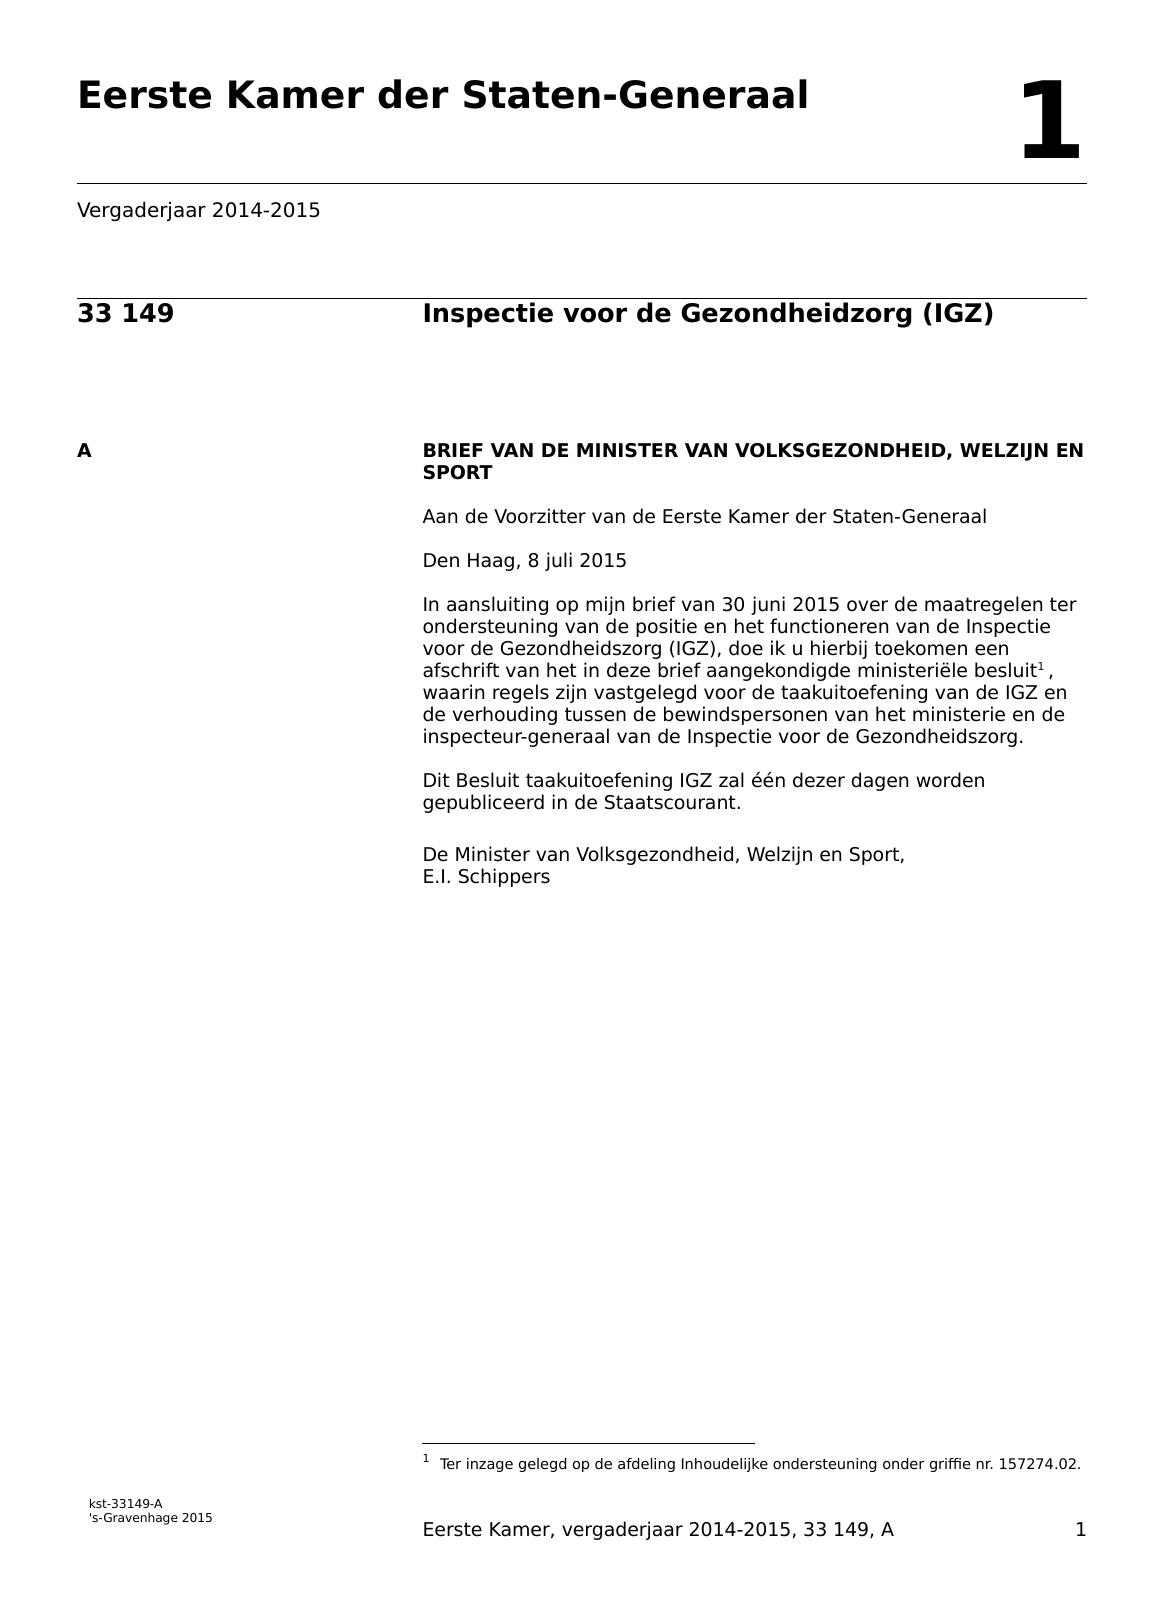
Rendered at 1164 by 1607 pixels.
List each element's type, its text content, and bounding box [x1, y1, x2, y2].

subtitle 33 149 Inspectie voor de Gezondheidzorg (IGZ) [77, 299, 1087, 329]
text kst-33149-A [88, 1497, 323, 1511]
text Den Haag, 8 juli 2015 [422, 550, 1087, 572]
table_cell Vergaderjaar 2014-2015 [77, 184, 1087, 298]
text De Minister van Volksgezondheid, Welzijn en Sport, E.I. Schippers [422, 844, 1087, 888]
text Aan de Voorzitter van de Eerste Kamer der Staten-Generaal [422, 506, 1087, 528]
text Dit Besluit taakuitoefening IGZ zal één dezer dagen worden gepubliceerd in de Staatscourant. [422, 770, 1087, 814]
subtitle A BRIEF VAN DE MINISTER VAN VOLKSGEZONDHEID, WELZIJN EN SPORT [77, 440, 1087, 484]
text In aansluiting op mijn brief van 30 juni 2015 over de maatregelen ter ondersteuning van de positie en het functioneren van de Inspectie voor de Gezondheidszorg (IGZ), doe ik u hierbij toekomen een afschrift van het in deze brief aangekondigde ministeriële besluit, waarin regels zijn vastgelegd voor de taakuitoefening van de IGZ en de verhouding tussen de bewindspersonen van het ministerie en de inspecteur-generaal van de Inspectie voor de Gezondheidszorg. [422, 594, 1087, 748]
table_header 1 [886, 59, 1087, 183]
table_header Eerste Kamer der Staten-Generaal [77, 59, 886, 183]
text Ter inzage gelegd op de afdeling Inhoudelijke ondersteuning onder griffie nr. 157274.02. [422, 1452, 1087, 1474]
text 's-Gravenhage 2015 [88, 1511, 323, 1525]
